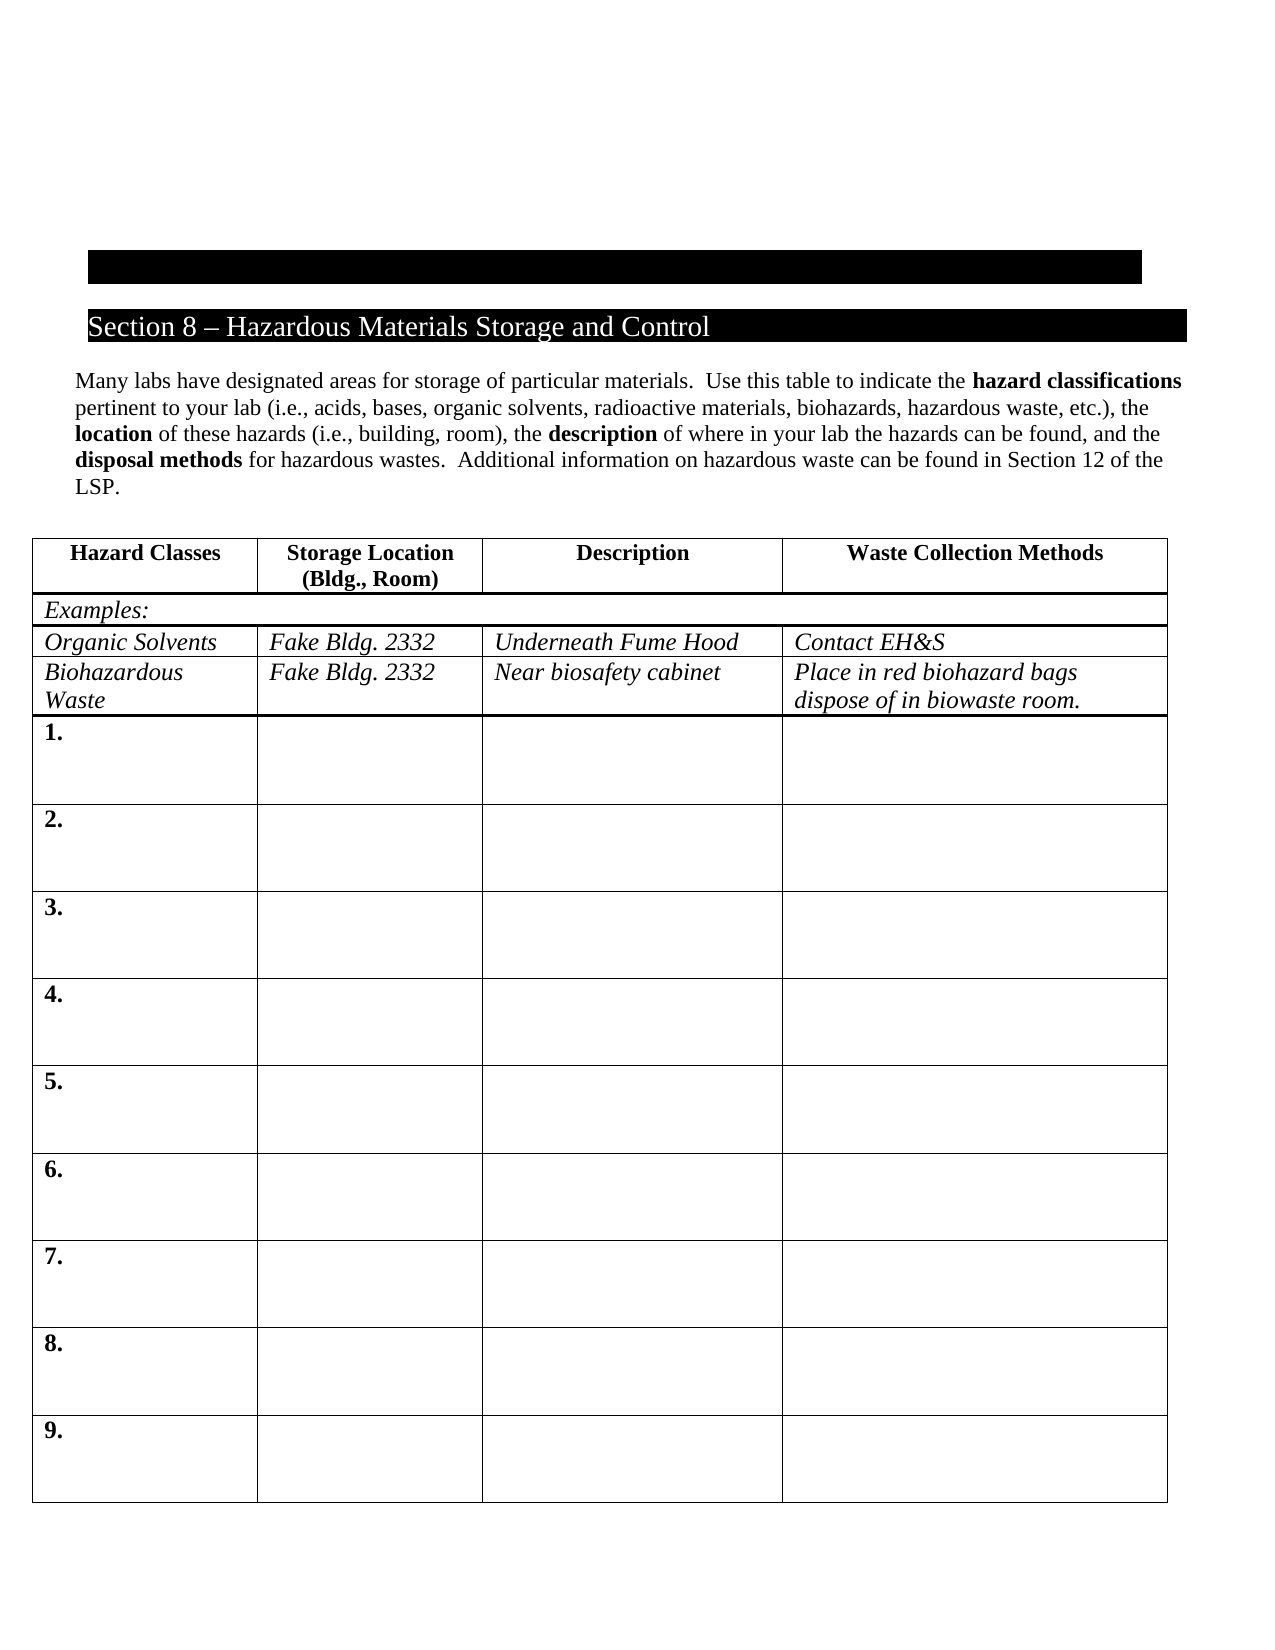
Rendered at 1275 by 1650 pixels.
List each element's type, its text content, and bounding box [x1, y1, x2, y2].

table_cell 5. [33, 1066, 257, 1153]
table_cell [783, 1154, 1167, 1240]
table_cell [483, 1328, 782, 1414]
table_cell [483, 979, 782, 1065]
table_cell [483, 1154, 782, 1240]
table_cell 7. [33, 1241, 257, 1327]
table_cell [258, 1154, 482, 1240]
table_cell Near biosafety cabinet [483, 657, 782, 714]
table_cell Biohazardous Waste [33, 657, 257, 714]
table_header Waste Collection Methods [783, 539, 1167, 592]
table_cell [258, 1416, 482, 1502]
table_cell [258, 892, 482, 978]
table_cell [783, 805, 1167, 891]
table_cell Place in red biohazard bags dispose of in biowaste room. [783, 657, 1167, 714]
table_header Description [483, 539, 782, 592]
table_cell 2. [33, 805, 257, 891]
table_cell 4. [33, 979, 257, 1065]
table_cell [783, 979, 1167, 1065]
table_cell [483, 1066, 782, 1153]
table_cell [258, 1241, 482, 1327]
table_cell [783, 1328, 1167, 1414]
table_cell [258, 1066, 482, 1153]
table_cell [483, 717, 782, 803]
table_cell [783, 892, 1167, 978]
table_cell [783, 1416, 1167, 1502]
table_cell Fake Bldg. 2332 [258, 657, 482, 714]
table_cell Organic Solvents [33, 627, 257, 656]
text Many labs have designated areas for storage of particular materials. Use this table to indicate the hazard classifications pertinent to your lab (i.e., acids, bases, organic solvents, radioactive materials, biohazards, hazardous waste, etc.), the location of these hazards (i.e., building, room), the description of where in your lab the hazards can be found, and the disposal methods for hazardous wastes. Additional information on hazardous waste can be found in Section 12 of the LSP. [75, 367, 1202, 499]
table_cell [258, 717, 482, 803]
table_cell Contact EH&S [783, 627, 1167, 656]
table_cell 6. [33, 1154, 257, 1240]
table_cell [258, 1328, 482, 1414]
table_header Hazard Classes [33, 539, 257, 592]
table_cell [258, 979, 482, 1065]
table_cell 1. [33, 717, 257, 803]
table_cell [483, 892, 782, 978]
table_cell [483, 1416, 782, 1502]
table_cell 9. [33, 1416, 257, 1502]
table_cell Fake Bldg. 2332 [258, 627, 482, 656]
table_cell [483, 805, 782, 891]
table_cell 8. [33, 1328, 257, 1414]
table_cell Examples: [33, 595, 1167, 624]
table_cell [258, 805, 482, 891]
table_cell 3. [33, 892, 257, 978]
table_cell [783, 717, 1167, 803]
table_cell [483, 1241, 782, 1327]
table_cell Underneath Fume Hood [483, 627, 782, 656]
table_header Storage Location (Bldg., Room) [258, 539, 482, 592]
table_cell [783, 1066, 1167, 1153]
subtitle Section 8 – Hazardous Materials Storage and Control [88, 309, 1187, 342]
table_cell [783, 1241, 1167, 1327]
